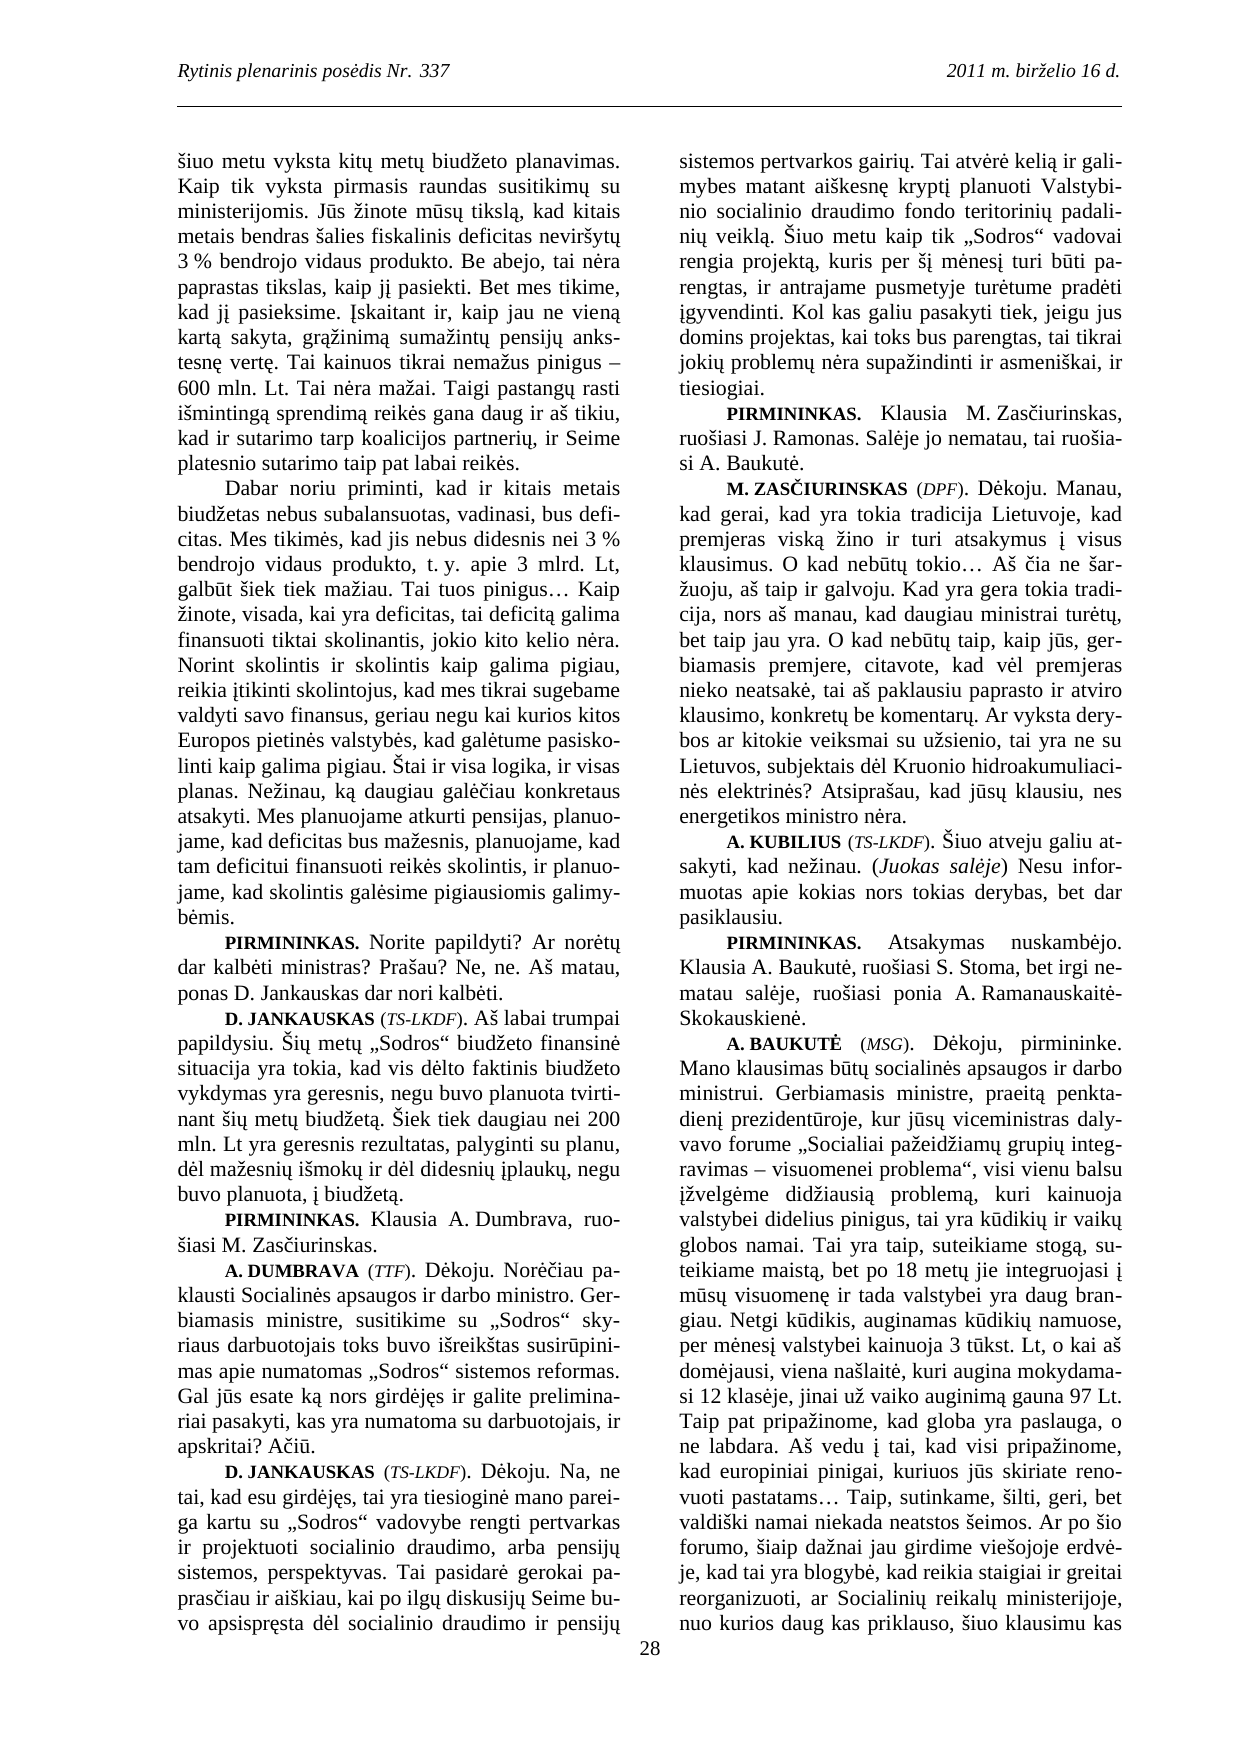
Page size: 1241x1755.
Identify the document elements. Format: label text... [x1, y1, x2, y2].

text D. JANKAUSKAS (TS-LKDF). Dė­ko­ju. Na, ne tai, kad esu gir­dė­jęs, tai yra tie­sio­gi­nė ma­no pa­rei­ga kar­tu su „Sod­ros“ va­do­vy­be reng­ti per­tvar­kas ir pro­jek­tuo­ti so­cia­li­nio drau­di­mo, ar­ba pen­si­jų sis­te­mos, per­spek­ty­vas. Tai pa­si­da­rė ge­ro­kai pa­pras­čiau ir aiš­kiau, kai po il­gų dis­ku­si­jų Sei­me bu­vo ap­si­spręs­ta dėl so­cia­li­nio drau­di­mo ir pen­si­jų [177, 1458, 620, 1635]
text Da­bar no­riu pri­min­ti, kad ir ki­tais me­tais biu­dže­tas ne­bus su­ba­lan­suo­tas, va­di­na­si, bus de­fi­ci­tas. Mes ti­ki­mės, kad jis ne­bus di­des­nis nei 3 % ben­dro­jo vi­daus pro­duk­to, t. y. apie 3 mlrd. Lt, gal­būt šiek tiek ma­žiau. Tai tuos pi­ni­gus… Kaip ži­no­te, vi­sa­da, kai yra de­fi­ci­tas, tai de­fi­ci­tą ga­li­ma fi­nan­suo­ti tik­tai sko­li­nan­tis, jo­kio ki­to ke­lio nė­ra. No­rint sko­lin­tis ir sko­lin­tis kaip ga­li­ma pi­giau, rei­kia įti­kin­ti sko­lin­to­jus, kad mes tik­rai su­ge­ba­me val­dy­ti sa­vo fi­nan­sus, ge­riau ne­gu kai ku­rios ki­tos Eu­ro­pos pie­ti­nės vals­ty­bės, kad ga­lė­tu­me pa­si­sko­lin­ti kaip ga­li­ma pi­giau. Štai ir vi­sa lo­gi­ka, ir vi­sas pla­nas. Ne­ži­nau, ką dau­giau ga­lė­čiau kon­kre­taus at­sa­ky­ti. Mes pla­nuo­ja­me at­kur­ti pen­si­jas, pla­nuo­ja­me, kad de­fi­ci­tas bus ma­žes­nis, pla­nuo­ja­me, kad tam de­fi­ci­tui fi­nan­suo­ti rei­kės sko­lin­tis, ir pla­nuo­ja­me, kad sko­lin­tis ga­lė­si­me pi­giau­sio­mis ga­li­my­bė­mis. [177, 475, 620, 929]
text A. BAUKUTĖ (MSG). Dė­ko­ju, pir­mi­nin­ke. Ma­no klau­si­mas bū­tų so­cia­li­nės ap­sau­gos ir dar­bo mi­nist­rui. Ger­bia­ma­sis mi­nist­re, pra­ei­tą penk­ta­die­nį pre­zi­den­tū­ro­je, kur jū­sų vi­ce­mi­nist­ras da­ly­va­vo fo­ru­me „So­cia­liai pa­žei­džia­mų gru­pių in­teg­ra­vi­mas – vi­suo­me­nei pro­ble­ma“, vi­si vie­nu bal­su įžvel­gė­me di­džiau­sią pro­ble­mą, ku­ri kai­nuo­ja vals­ty­bei di­de­lius pi­ni­gus, tai yra kū­di­kių ir vai­kų glo­bos na­mai. Tai yra taip, su­tei­kia­me sto­gą, su­tei­kia­me mais­tą, bet po 18 me­tų jie in­teg­ruo­ja­si į mū­sų vi­suo­me­nę ir ta­da vals­ty­bei yra daug bran­giau. Net­gi kū­di­kis, au­gi­na­mas kū­di­kių na­muo­se, per mė­ne­sį vals­ty­bei kai­nuo­ja 3 tūkst. Lt, o kai aš do­mė­jau­si, vie­na naš­lai­tė, ku­ri au­gi­na mo­ky­da­ma­si 12 kla­sė­je, ji­nai už vai­ko au­gi­ni­mą gau­na 97 Lt. Taip pat pri­pa­ži­no­me, kad glo­ba yra pa­slau­ga, o ne lab­da­ra. Aš ve­du į tai, kad vi­si pri­pa­ži­no­me, kad eu­ro­pi­niai pi­ni­gai, ku­riuos jūs ski­ria­te re­no­vuo­ti pa­sta­tams… Taip, su­tin­ka­me, šil­ti, ge­ri, bet val­diš­ki na­mai nie­ka­da ne­at­stos šei­mos. Ar po šio fo­ru­mo, šiaip daž­nai jau gir­di­me vie­šo­jo­je erd­vė­je, kad tai yra blo­gy­bė, kad rei­kia stai­giai ir grei­tai re­or­ga­ni­zuo­ti, ar So­cia­li­nių rei­ka­lų mi­nis­te­ri­jo­je, nuo ku­rios daug kas pri­klau­so, šiuo klau­si­mu kas [679, 1030, 1122, 1635]
text M. ZASČIURINSKAS (DPF). Dė­ko­ju. Ma­nau, kad ge­rai, kad yra to­kia tra­di­ci­ja Lie­tu­vo­je, kad prem­je­ras vis­ką ži­no ir tu­ri at­sa­ky­mus į vi­sus klau­si­mus. O kad ne­bū­tų to­kio… Aš čia ne šar­žuo­ju, aš taip ir gal­vo­ju. Kad yra ge­ra to­kia tra­di­ci­ja, nors aš ma­nau, kad dau­giau mi­nist­rai tu­rė­tų, bet taip jau yra. O kad ne­bū­tų taip, kaip jūs, ger­bia­ma­sis prem­je­re, ci­ta­vo­te, kad vėl prem­je­ras nie­ko ne­at­sa­kė, tai aš pa­klau­siu pa­pras­to ir at­vi­ro klau­si­mo, kon­kre­tų be ko­men­ta­rų. Ar vyks­ta de­ry­bos ar ki­to­kie veiks­mai su už­sie­nio, tai yra ne su Lie­tu­vos, sub­jek­tais dėl Kruo­nio hid­ro­a­ku­mu­lia­ci­nės elek­tri­nės? At­si­pra­šau, kad jū­sų klau­siu, nes ener­ge­ti­kos mi­nist­ro nė­ra. [679, 475, 1122, 828]
text PIRMININKAS. At­sa­ky­mas nu­skam­bė­jo. Klau­sia A. Bau­ku­tė, ruo­šia­si S. Sto­ma, bet ir­gi ne­ma­tau sa­lė­je, ruo­šia­si po­nia A. Ra­ma­naus­kai­tė-Sko­kaus­kie­nė. [679, 929, 1122, 1030]
text PIRMININKAS. Klau­sia M. Zas­čiu­rins­kas, ruo­šia­si J. Ra­mo­nas. Sa­lė­je jo ne­ma­tau, tai ruo­šia­si A. Bau­ku­tė. [679, 400, 1122, 475]
text D. JANKAUSKAS (TS-LKDF). Aš la­bai trum­pai pa­pil­dy­siu. Šių me­tų „Sod­ros“ biu­dže­to fi­nan­si­nė si­tu­a­ci­ja yra to­kia, kad vis dėl­to fak­ti­nis biu­dže­to vyk­dy­mas yra ge­res­nis, ne­gu bu­vo pla­nuo­ta tvir­ti­nant šių me­tų biu­dže­tą. Šiek tiek dau­giau nei 200 mln. Lt yra ge­res­nis re­zul­ta­tas, pa­ly­gin­ti su pla­nu, dėl ma­žes­nių iš­mo­kų ir dėl di­des­nių įplau­kų, ne­gu bu­vo pla­nuo­ta, į biu­dže­tą. [177, 1005, 620, 1206]
text sis­te­mos per­tvar­kos gai­rių. Tai at­vė­rė ke­lią ir ga­li­my­bes ma­tant aiš­kes­nę kryp­tį pla­nuo­ti Vals­ty­bi­nio so­cia­li­nio drau­di­mo fon­do te­ri­to­ri­nių pa­da­li­nių veik­lą. Šiuo me­tu kaip tik „Sod­ros“ va­do­vai ren­gia pro­jek­tą, ku­ris per šį mė­ne­sį tu­ri bū­ti pa­reng­tas, ir ant­ra­ja­me pus­me­ty­je tu­rė­tu­me pra­dė­ti įgy­ven­din­ti. Kol kas ga­liu pa­sa­ky­ti tiek, jei­gu jus do­mins pro­jek­tas, kai toks bus pa­reng­tas, tai tik­rai jo­kių pro­ble­mų nė­ra su­pa­žin­din­ti ir as­me­niš­kai, ir tie­sio­giai. [679, 148, 1122, 400]
text PIRMININKAS. Klau­sia A. Dumb­ra­va, ruo­šia­si M. Zas­čiu­rins­kas. [177, 1206, 620, 1257]
text šiuo me­tu vyks­ta ki­tų me­tų biu­dže­to pla­na­vi­mas. Kaip tik vyks­ta pir­ma­sis raun­das su­si­ti­ki­mų su mi­nis­te­ri­jo­mis. Jūs ži­no­te mū­sų tiks­lą, kad ki­tais me­tais ben­dras ša­lies fis­ka­li­nis de­fi­ci­tas ne­vir­šy­tų 3 % ben­dro­jo vi­daus pro­duk­to. Be abe­jo, tai nė­ra pa­pras­tas tiks­las, kaip jį pa­siek­ti. Bet mes ti­ki­me, kad jį pa­siek­si­me. Įskai­tant ir, kaip jau ne vie­ną kar­tą sa­ky­ta, grą­ži­ni­mą su­ma­žin­tų pen­si­jų anks­tes­nę ver­tę. Tai kai­nuos tik­rai ne­ma­žus pi­ni­gus – 600 mln. Lt. Tai nė­ra ma­žai. Tai­gi pa­stan­gų ras­ti iš­min­tin­gą spren­di­mą rei­kės ga­na daug ir aš ti­kiu, kad ir su­ta­ri­mo tarp ko­a­li­ci­jos part­ne­rių, ir Sei­me pla­tes­nio su­ta­ri­mo taip pat la­bai rei­kės. [177, 148, 620, 475]
text A. KUBILIUS (TS-LKDF). Šiuo at­ve­ju ga­liu at­sa­ky­ti, kad ne­ži­nau. (Juo­kas sa­lė­je) Ne­su in­for­muo­tas apie ko­kias nors to­kias de­ry­bas, bet dar pa­si­klau­siu. [679, 828, 1122, 929]
text A. DUMBRAVA (TTF). Dė­ko­ju. No­rė­čiau pa­klaus­ti So­cia­li­nės ap­sau­gos ir dar­bo mi­nist­ro. Ger­bia­ma­sis mi­nist­re, su­si­ti­ki­me su „Sod­ros“ sky­riaus dar­buo­to­jais toks bu­vo iš­reikš­tas su­si­rū­pi­ni­mas apie nu­ma­to­mas „Sod­ros“ sis­te­mos re­for­mas. Gal jūs esa­te ką nors gir­dė­jęs ir ga­li­te pre­li­mi­na­riai pa­sa­ky­ti, kas yra nu­ma­to­ma su dar­buo­to­jais, ir ap­skri­tai? Ačiū. [177, 1257, 620, 1458]
text PIRMININKAS. No­ri­te pa­pil­dy­ti? Ar no­rė­tų dar kal­bė­ti mi­nist­ras? Pra­šau? Ne, ne. Aš ma­tau, po­nas D. Jan­kaus­kas dar no­ri kal­bė­ti. [177, 929, 620, 1005]
